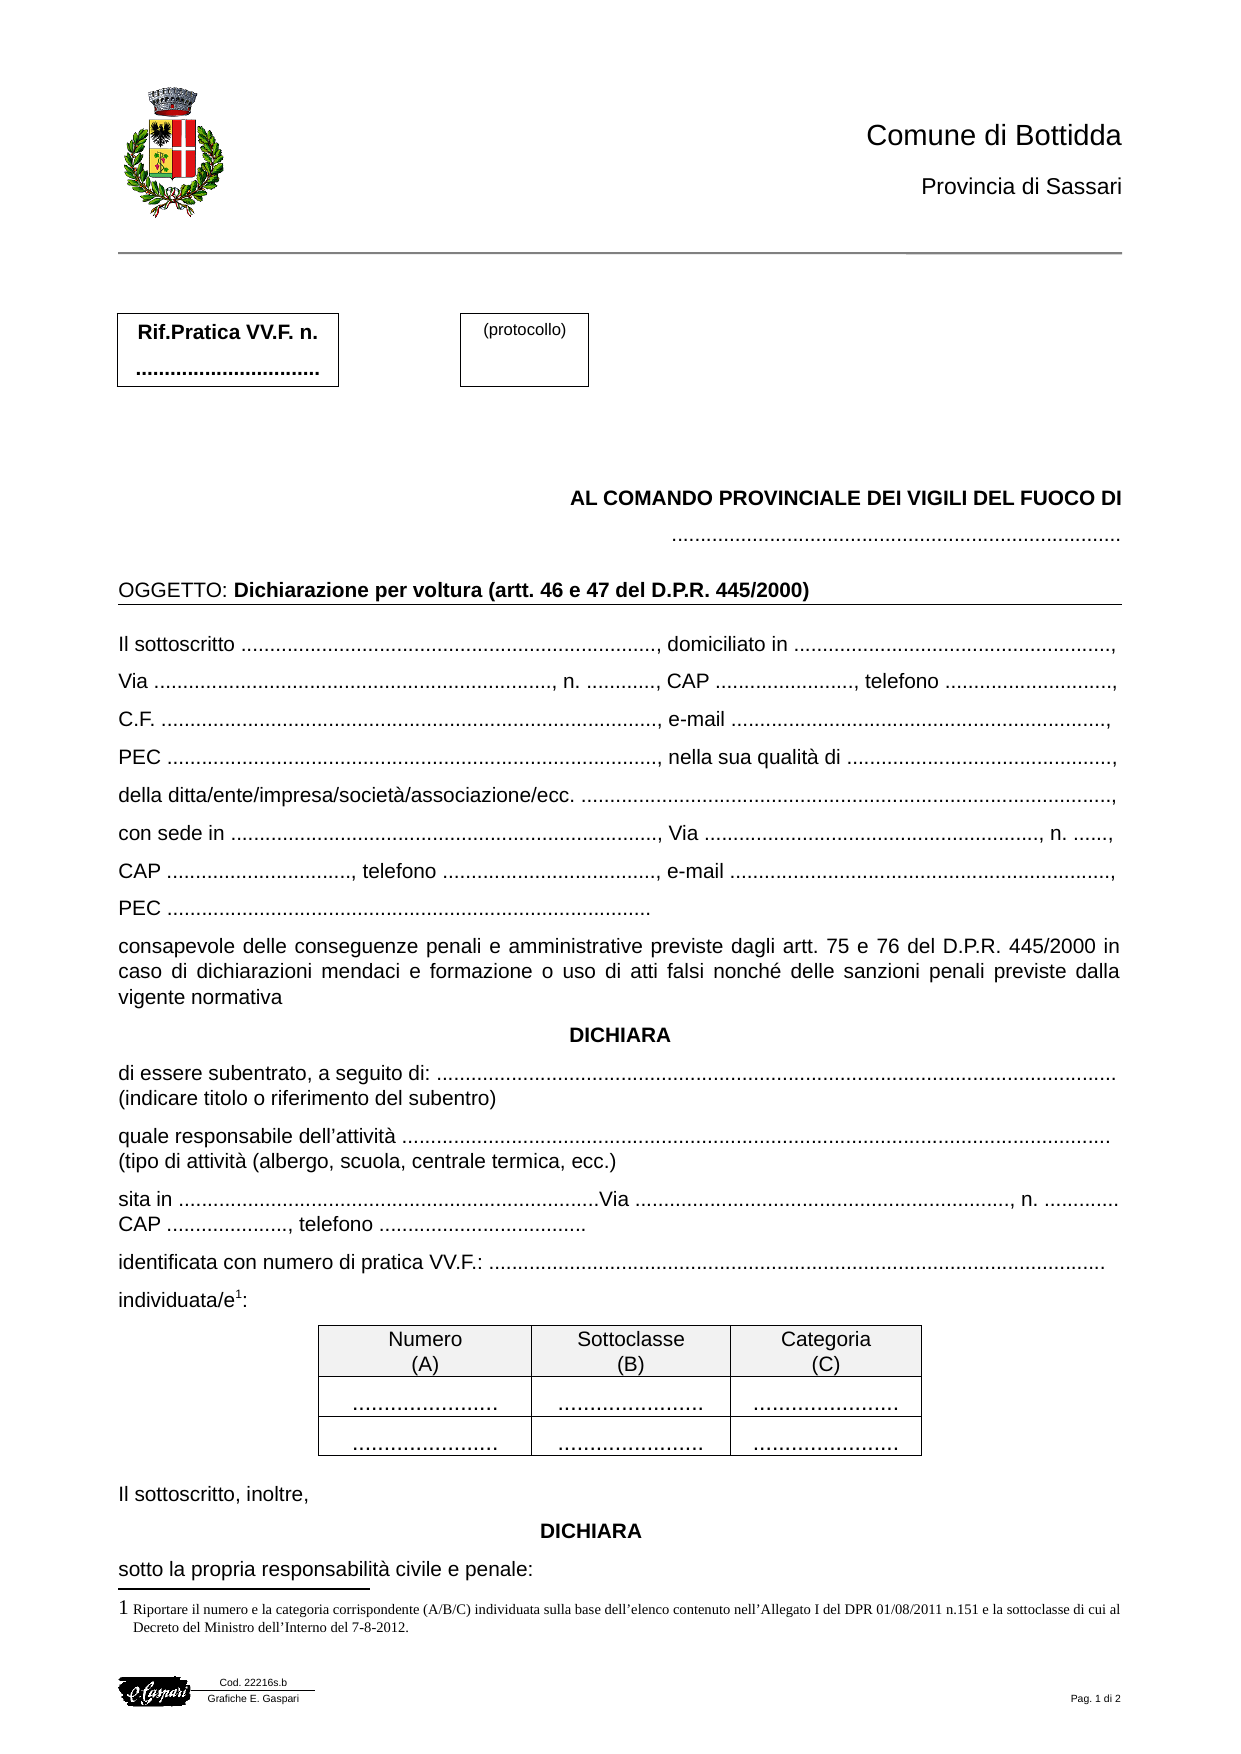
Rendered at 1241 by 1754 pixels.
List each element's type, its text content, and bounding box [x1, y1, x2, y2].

text PEC .................................................................................... [118, 896, 1122, 920]
text Il sottoscritto ........................................................................, domiciliato in ......................................................., [118, 632, 1122, 656]
text Comune di Bottidda [224, 118, 1122, 152]
table_cell ....................... [319, 1417, 531, 1455]
text quale responsabile dell’attività ........................................................................................................................... (tipo di attività (albergo, scuola, centrale termica, ecc.) [118, 1123, 1122, 1173]
table_cell ....................... [319, 1377, 531, 1416]
table_cell ....................... [532, 1417, 730, 1455]
table_cell ....................... [731, 1377, 921, 1416]
table_header Categoria (C) [731, 1326, 921, 1376]
text C.F. ......................................................................................, e-mail ................................................................., [118, 707, 1122, 731]
table_header Numero (A) [319, 1326, 531, 1376]
text .............................................................................. [118, 522, 1122, 546]
table_header (protocollo) [461, 314, 588, 386]
table_header Sottoclasse (B) [532, 1326, 730, 1376]
text Riportare il numero e la categoria corrispondente (A/B/C) individuata sulla base dell’elenco contenuto nell’Allegato I del DPR 01/08/2011 n.151 e la sottoclasse di cui al Decreto del Ministro dell’Interno del 7-8-2012. [118, 1595, 1122, 1636]
picture [117, 1675, 191, 1707]
text sotto la propria responsabilità civile e penale: [118, 1557, 1107, 1581]
text PEC ....................................................................................., nella sua qualità di .............................................., [118, 745, 1122, 769]
text identificata con numero di pratica VV.F.: ........................................................................................................... [118, 1250, 1122, 1274]
table_cell ....................... [731, 1417, 921, 1455]
text individuata/e: [118, 1287, 1122, 1311]
text con sede in .........................................................................., Via .........................................................., n. ......, [118, 821, 1122, 844]
text CAP ................................, telefono ....................................., e-mail .................................................................., [118, 858, 1122, 882]
text Il sottoscritto, inoltre, [118, 1481, 1063, 1505]
text sita in .........................................................................Via ................................................................., n. ............. CAP ....................., telefono .................................... [118, 1187, 1122, 1236]
text Provincia di Sassari [224, 173, 1122, 200]
table_header [339, 313, 460, 386]
table_cell ....................... [532, 1377, 730, 1416]
text consapevole delle conseguenze penali e amministrative previste dagli artt. 75 e 76 del D.P.R. 445/2000 in caso di dichiarazioni mendaci e formazione o uso di atti falsi nonché delle sanzioni penali previste dalla vigente normativa [118, 934, 1122, 1009]
table_header Rif.Pratica VV.F. n. ................................ [118, 314, 338, 386]
text di essere subentrato, a seguito di: ...................................................................................................................... (indicare titolo o riferimento del subentro) [118, 1060, 1122, 1109]
text della ditta/ente/impresa/società/associazione/ecc. ............................................................................................, [118, 783, 1122, 807]
picture [122, 87, 224, 219]
text DICHIARA [118, 1022, 1122, 1046]
text OGGETTO: Dichiarazione per voltura (artt. 46 e 47 del D.P.R. 445/2000) [118, 578, 1122, 604]
text AL COMANDO PROVINCIALE DEI VIGILI DEL FUOCO DI [118, 486, 1122, 509]
text DICHIARA [118, 1519, 1064, 1543]
text Via ....................................................................., n. ............, CAP ........................, telefono ............................., [118, 669, 1122, 693]
